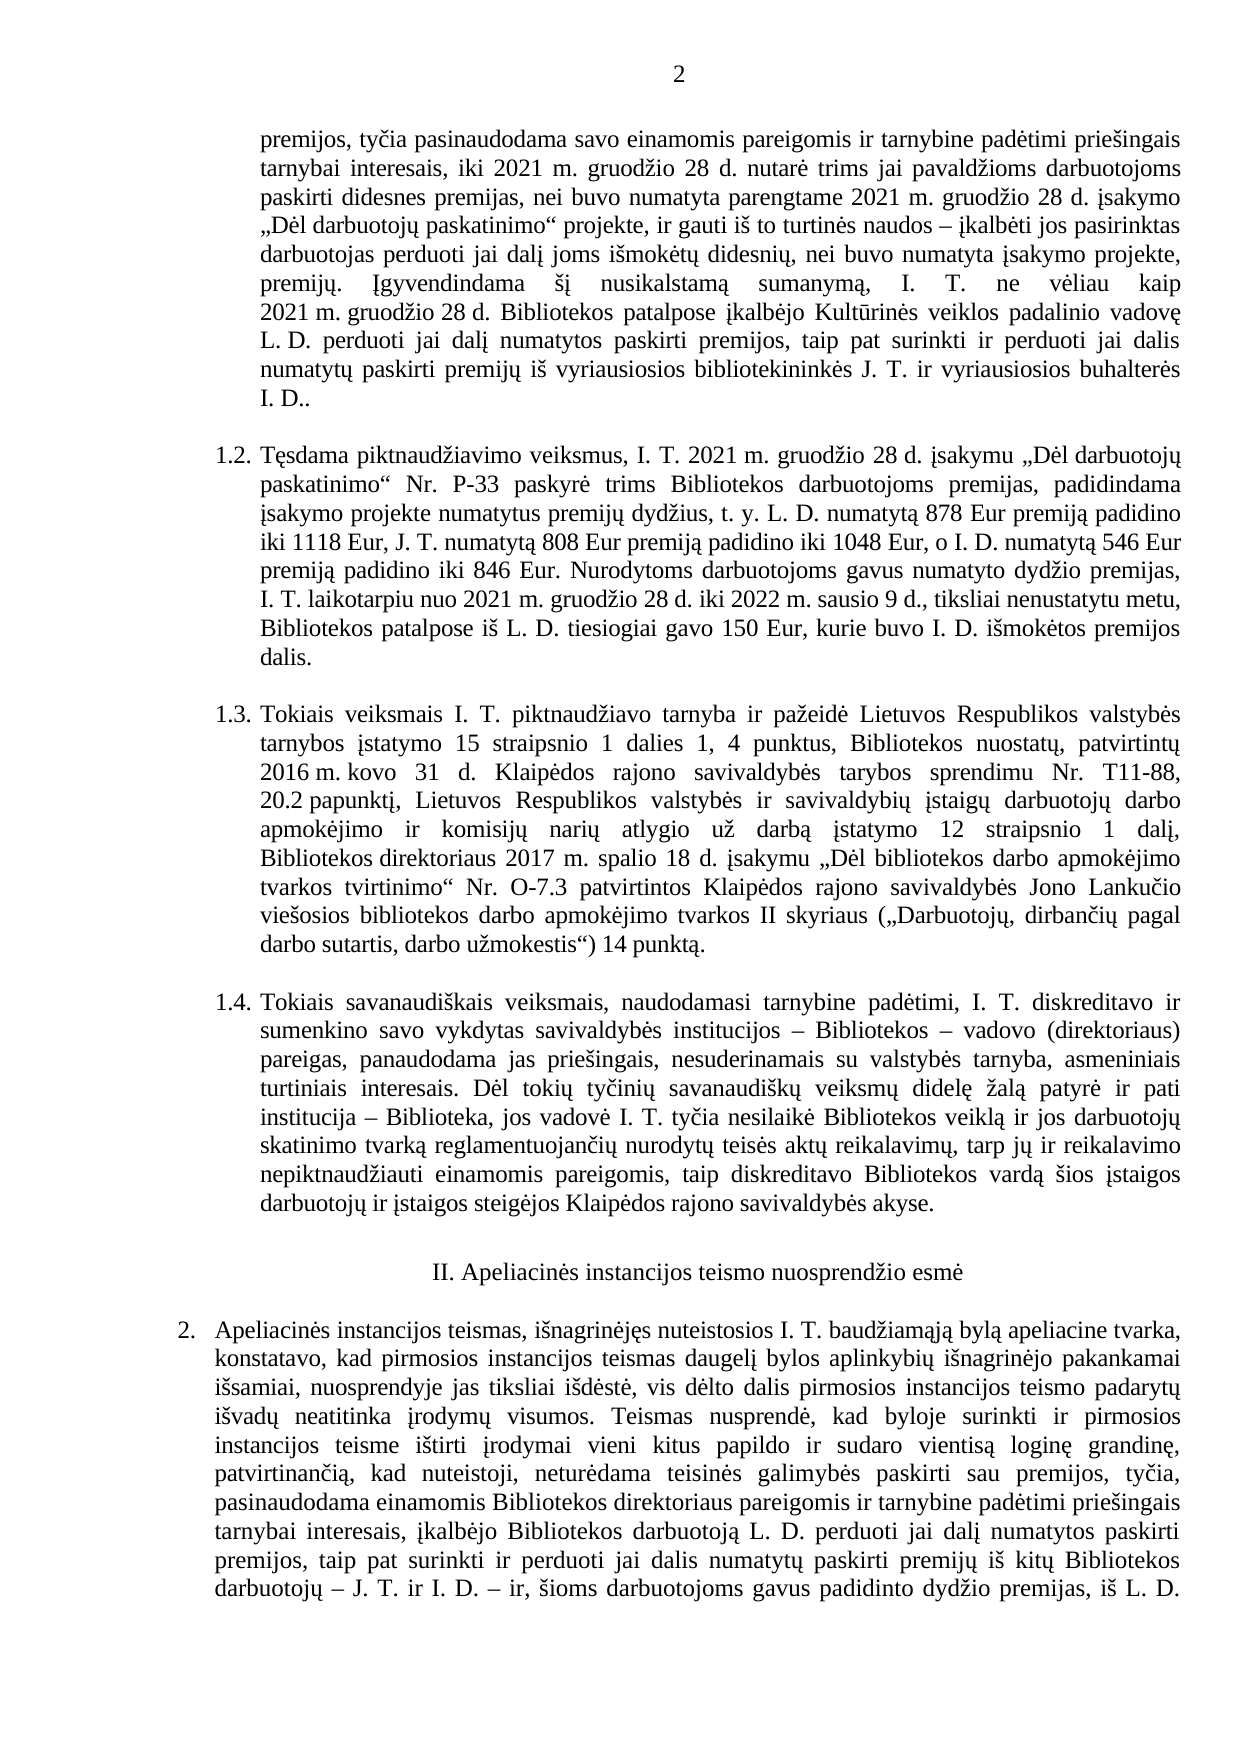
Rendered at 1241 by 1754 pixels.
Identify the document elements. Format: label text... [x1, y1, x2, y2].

text 1.2. Tęsdama piktnaudžiavimo veiksmus, I. T. 2021 m. gruodžio 28 d. įsakymu „Dėl darbuotojų paskatinimo“ Nr. P-33 paskyrė trims Bibliotekos darbuotojoms premijas, padidindama įsakymo projekte numatytus premijų dydžius, t. y. L. D. numatytą 878 Eur premiją padidino iki 1118 Eur, J. T. numatytą 808 Eur premiją padidino iki 1048 Eur, o I. D. numatytą 546 Eur premiją padidino iki 846 Eur. Nurodytoms darbuotojoms gavus numatyto dydžio premijas, I. T. laikotarpiu nuo 2021 m. gruodžio 28 d. iki 2022 m. sausio 9 d., tiksliai nenustatytu metu, Bibliotekos patalpose iš L. D. tiesiogiai gavo 150 Eur, kurie buvo I. D. išmokėtos premijos dalis. [215, 440, 1181, 670]
text premijos, tyčia pasinaudodama savo einamomis pareigomis ir tarnybine padėtimi priešingais tarnybai interesais, iki 2021 m. gruodžio 28 d. nutarė trims jai pavaldžioms darbuotojoms paskirti didesnes premijas, nei buvo numatyta parengtame 2021 m. gruodžio 28 d. įsakymo „Dėl darbuotojų paskatinimo“ projekte, ir gauti iš to turtinės naudos – įkalbėti jos pasirinktas darbuotojas perduoti jai dalį joms išmokėtų didesnių, nei buvo numatyta įsakymo projekte, premijų. Įgyvendindama šį nusikalstamą sumanymą, I. T. ne vėliau kaip 2021 m. gruodžio 28 d. Bibliotekos patalpose įkalbėjo Kultūrinės veiklos padalinio vadovę L. D. perduoti jai dalį numatytos paskirti premijos, taip pat surinkti ir perduoti jai dalis numatytų paskirti premijų iš vyriausiosios bibliotekininkės J. T. ir vyriausiosios buhalterės I. D.. [215, 124, 1181, 412]
text 2. Apeliacinės instancijos teismas, išnagrinėjęs nuteistosios I. T. baudžiamąją bylą apeliacine tvarka, konstatavo, kad pirmosios instancijos teismas daugelį bylos aplinkybių išnagrinėjo pakankamai išsamiai, nuosprendyje jas tiksliai išdėstė, vis dėlto dalis pirmosios instancijos teismo padarytų išvadų neatitinka įrodymų visumos. Teismas nusprendė, kad byloje surinkti ir pirmosios instancijos teisme ištirti įrodymai vieni kitus papildo ir sudaro vientisą loginę grandinę, patvirtinančią, kad nuteistoji, neturėdama teisinės galimybės paskirti sau premijos, tyčia, pasinaudodama einamomis Bibliotekos direktoriaus pareigomis ir tarnybine padėtimi priešingais tarnybai interesais, įkalbėjo Bibliotekos darbuotoją L. D. perduoti jai dalį numatytos paskirti premijos, taip pat surinkti ir perduoti jai dalis numatytų paskirti premijų iš kitų Bibliotekos darbuotojų – J. T. ir I. D. – ir, šioms darbuotojoms gavus padidinto dydžio premijas, iš L. D. [177, 1315, 1181, 1602]
text 1.4. Tokiais savanaudiškais veiksmais, naudodamasi tarnybine padėtimi, I. T. diskreditavo ir sumenkino savo vykdytas savivaldybės institucijos – Bibliotekos – vadovo (direktoriaus) pareigas, panaudodama jas priešingais, nesuderinamais su valstybės tarnyba, asmeniniais turtiniais interesais. Dėl tokių tyčinių savanaudiškų veiksmų didelę žalą patyrė ir pati institucija – Biblioteka, jos vadovė I. T. tyčia nesilaikė Bibliotekos veiklą ir jos darbuotojų skatinimo tvarką reglamentuojančių nurodytų teisės aktų reikalavimų, tarp jų ir reikalavimo nepiktnaudžiauti einamomis pareigomis, taip diskreditavo Bibliotekos vardą šios įstaigos darbuotojų ir įstaigos steigėjos Klaipėdos rajono savivaldybės akyse. [215, 987, 1181, 1217]
text II. Apeliacinės instancijos teismo nuosprendžio esmė [214, 1257, 1181, 1286]
text 1.3. Tokiais veiksmais I. T. piktnaudžiavo tarnyba ir pažeidė Lietuvos Respublikos valstybės tarnybos įstatymo 15 straipsnio 1 dalies 1, 4 punktus, Bibliotekos nuostatų, patvirtintų 2016 m. kovo 31 d. Klaipėdos rajono savivaldybės tarybos sprendimu Nr. T11-88, 20.2 papunktį, Lietuvos Respublikos valstybės ir savivaldybių įstaigų darbuotojų darbo apmokėjimo ir komisijų narių atlygio už darbą įstatymo 12 straipsnio 1 dalį, Bibliotekos direktoriaus 2017 m. spalio 18 d. įsakymu „Dėl bibliotekos darbo apmokėjimo tvarkos tvirtinimo“ Nr. O-7.3 patvirtintos Klaipėdos rajono savivaldybės Jono Lankučio viešosios bibliotekos darbo apmokėjimo tvarkos II skyriaus („Darbuotojų, dirbančių pagal darbo sutartis, darbo užmokestis“) 14 punktą. [215, 699, 1181, 958]
